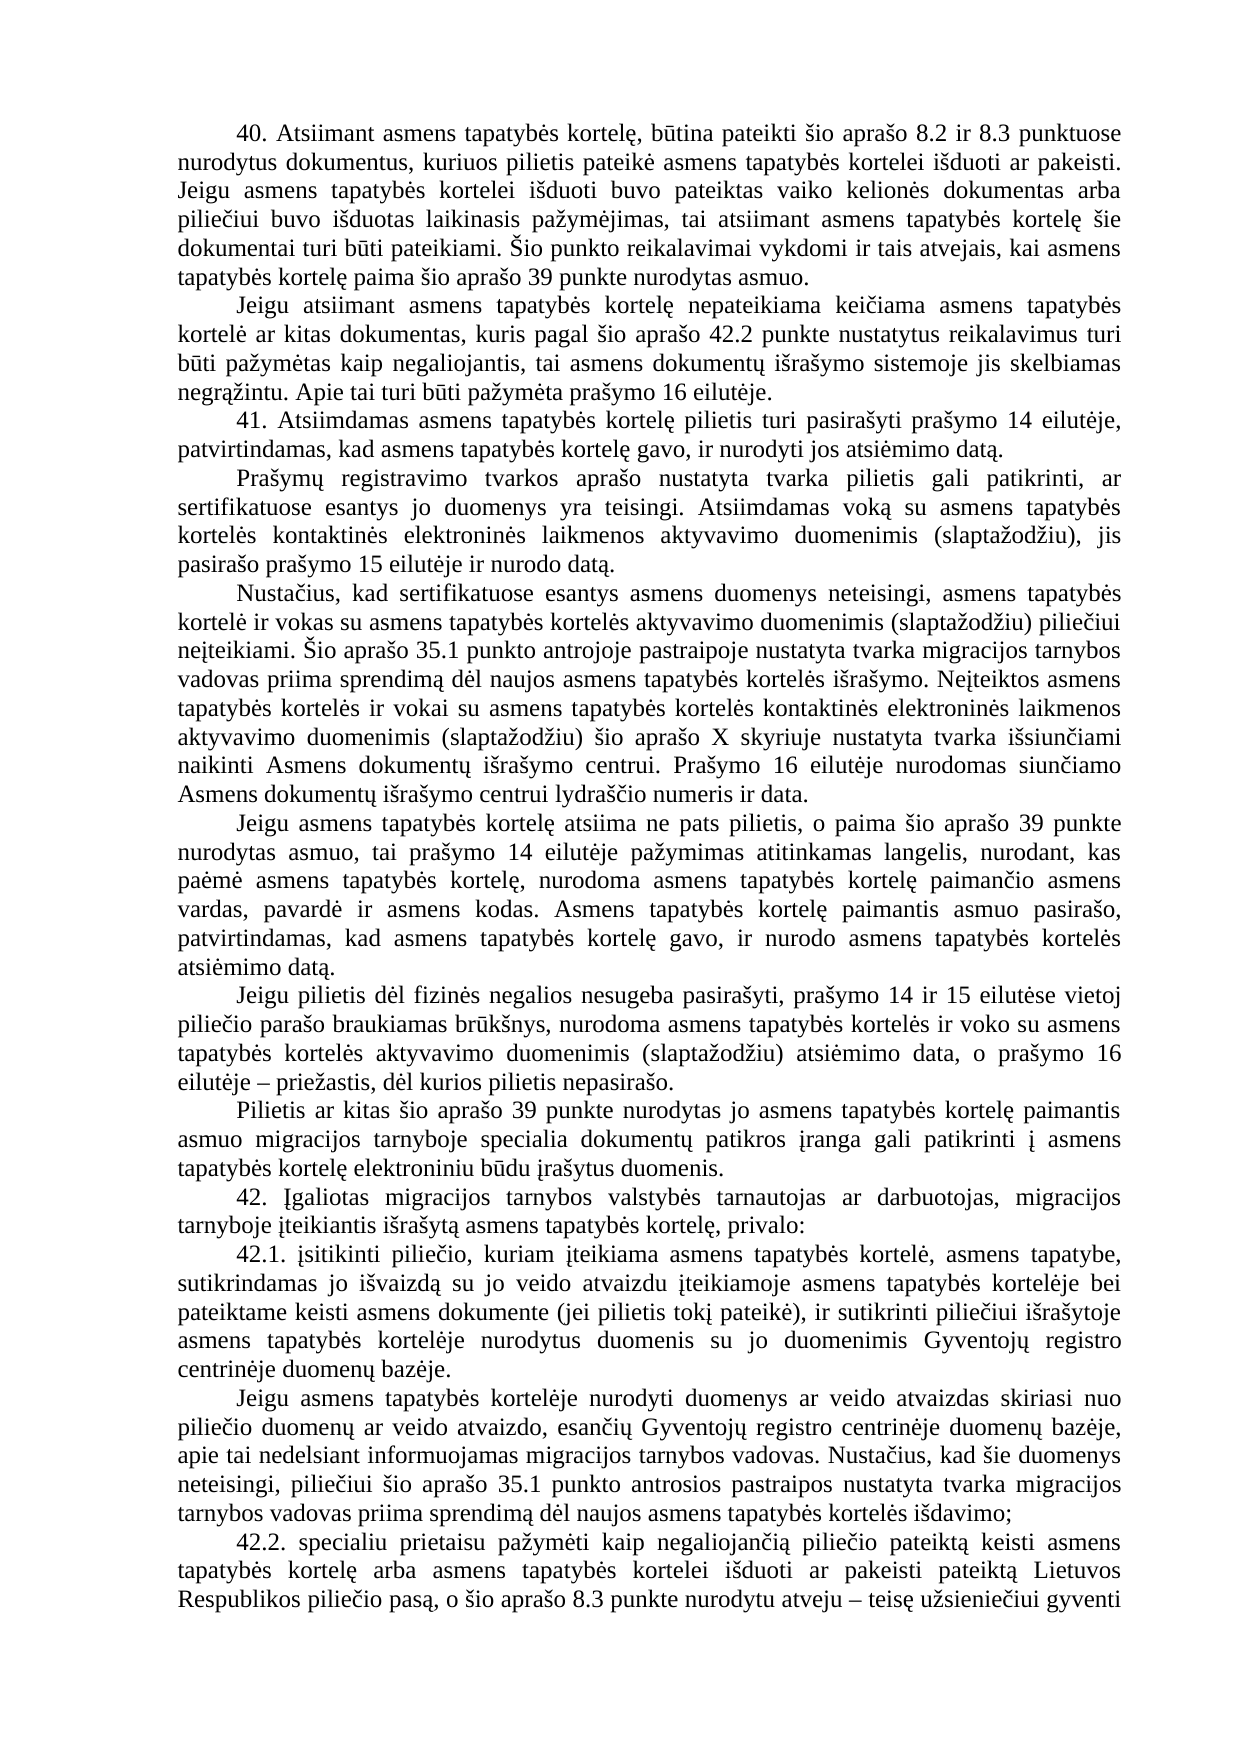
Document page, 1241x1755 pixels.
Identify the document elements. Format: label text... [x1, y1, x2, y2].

text Prašymų registravimo tvarkos aprašo nustatyta tvarka pilietis gali patikrinti, ar sertifikatuose esantys jo duomenys yra teisingi. Atsiimdamas voką su asmens tapatybės kortelės kontaktinės elektroninės laikmenos aktyvavimo duomenimis (slaptažodžiu), jis pasirašo prašymo 15 eilutėje ir nurodo datą. [177, 463, 1122, 578]
text 42.1. įsitikinti piliečio, kuriam įteikiama asmens tapatybės kortelė, asmens tapatybe, sutikrindamas jo išvaizdą su jo veido atvaizdu įteikiamoje asmens tapatybės kortelėje bei pateiktame keisti asmens dokumente (jei pilietis tokį pateikė), ir sutikrinti piliečiui išrašytoje asmens tapatybės kortelėje nurodytus duomenis su jo duomenimis Gyventojų registro centrinėje duomenų bazėje. [177, 1239, 1122, 1383]
text Jeigu pilietis dėl fizinės negalios nesugeba pasirašyti, prašymo 14 ir 15 eilutėse vietoj piliečio parašo braukiamas brūkšnys, nurodoma asmens tapatybės kortelės ir voko su asmens tapatybės kortelės aktyvavimo duomenimis (slaptažodžiu) atsiėmimo data, o prašymo 16 eilutėje – priežastis, dėl kurios pilietis nepasirašo. [177, 981, 1122, 1096]
text Nustačius, kad sertifikatuose esantys asmens duomenys neteisingi, asmens tapatybės kortelė ir vokas su asmens tapatybės kortelės aktyvavimo duomenimis (slaptažodžiu) piliečiui neįteikiami. Šio aprašo 35.1 punkto antrojoje pastraipoje nustatyta tvarka migracijos tarnybos vadovas priima sprendimą dėl naujos asmens tapatybės kortelės išrašymo. Neįteiktos asmens tapatybės kortelės ir vokai su asmens tapatybės kortelės kontaktinės elektroninės laikmenos aktyvavimo duomenimis (slaptažodžiu) šio aprašo X skyriuje nustatyta tvarka išsiunčiami naikinti Asmens dokumentų išrašymo centrui. Prašymo 16 eilutėje nurodomas siunčiamo Asmens dokumentų išrašymo centrui lydraščio numeris ir data. [177, 578, 1122, 808]
text 42.2. specialiu prietaisu pažymėti kaip negaliojančią piliečio pateiktą keisti asmens tapatybės kortelę arba asmens tapatybės kortelei išduoti ar pakeisti pateiktą Lietuvos Respublikos piliečio pasą, o šio aprašo 8.3 punkte nurodytu atveju – teisę užsieniečiui gyventi [177, 1527, 1122, 1613]
text Jeigu asmens tapatybės kortelę atsiima ne pats pilietis, o paima šio aprašo 39 punkte nurodytas asmuo, tai prašymo 14 eilutėje pažymimas atitinkamas langelis, nurodant, kas paėmė asmens tapatybės kortelę, nurodoma asmens tapatybės kortelę paimančio asmens vardas, pavardė ir asmens kodas. Asmens tapatybės kortelę paimantis asmuo pasirašo, patvirtindamas, kad asmens tapatybės kortelę gavo, ir nurodo asmens tapatybės kortelės atsiėmimo datą. [177, 808, 1122, 981]
text 41. Atsiimdamas asmens tapatybės kortelę pilietis turi pasirašyti prašymo 14 eilutėje, patvirtindamas, kad asmens tapatybės kortelę gavo, ir nurodyti jos atsiėmimo datą. [177, 406, 1122, 463]
text Pilietis ar kitas šio aprašo 39 punkte nurodytas jo asmens tapatybės kortelę paimantis asmuo migracijos tarnyboje specialia dokumentų patikros įranga gali patikrinti į asmens tapatybės kortelę elektroniniu būdu įrašytus duomenis. [177, 1096, 1122, 1182]
text 40. Atsiimant asmens tapatybės kortelę, būtina pateikti šio aprašo 8.2 ir 8.3 punktuose nurodytus dokumentus, kuriuos pilietis pateikė asmens tapatybės kortelei išduoti ar pakeisti. Jeigu asmens tapatybės kortelei išduoti buvo pateiktas vaiko kelionės dokumentas arba piliečiui buvo išduotas laikinasis pažymėjimas, tai atsiimant asmens tapatybės kortelę šie dokumentai turi būti pateikiami. Šio punkto reikalavimai vykdomi ir tais atvejais, kai asmens tapatybės kortelę paima šio aprašo 39 punkte nurodytas asmuo. [177, 118, 1122, 291]
text Jeigu asmens tapatybės kortelėje nurodyti duomenys ar veido atvaizdas skiriasi nuo piliečio duomenų ar veido atvaizdo, esančių Gyventojų registro centrinėje duomenų bazėje, apie tai nedelsiant informuojamas migracijos tarnybos vadovas. Nustačius, kad šie duomenys neteisingi, piliečiui šio aprašo 35.1 punkto antrosios pastraipos nustatyta tvarka migracijos tarnybos vadovas priima sprendimą dėl naujos asmens tapatybės kortelės išdavimo; [177, 1383, 1122, 1527]
text Jeigu atsiimant asmens tapatybės kortelę nepateikiama keičiama asmens tapatybės kortelė ar kitas dokumentas, kuris pagal šio aprašo 42.2 punkte nustatytus reikalavimus turi būti pažymėtas kaip negaliojantis, tai asmens dokumentų išrašymo sistemoje jis skelbiamas negrąžintu. Apie tai turi būti pažymėta prašymo 16 eilutėje. [177, 291, 1122, 406]
text 42. Įgaliotas migracijos tarnybos valstybės tarnautojas ar darbuotojas, migracijos tarnyboje įteikiantis išrašytą asmens tapatybės kortelę, privalo: [177, 1182, 1122, 1239]
